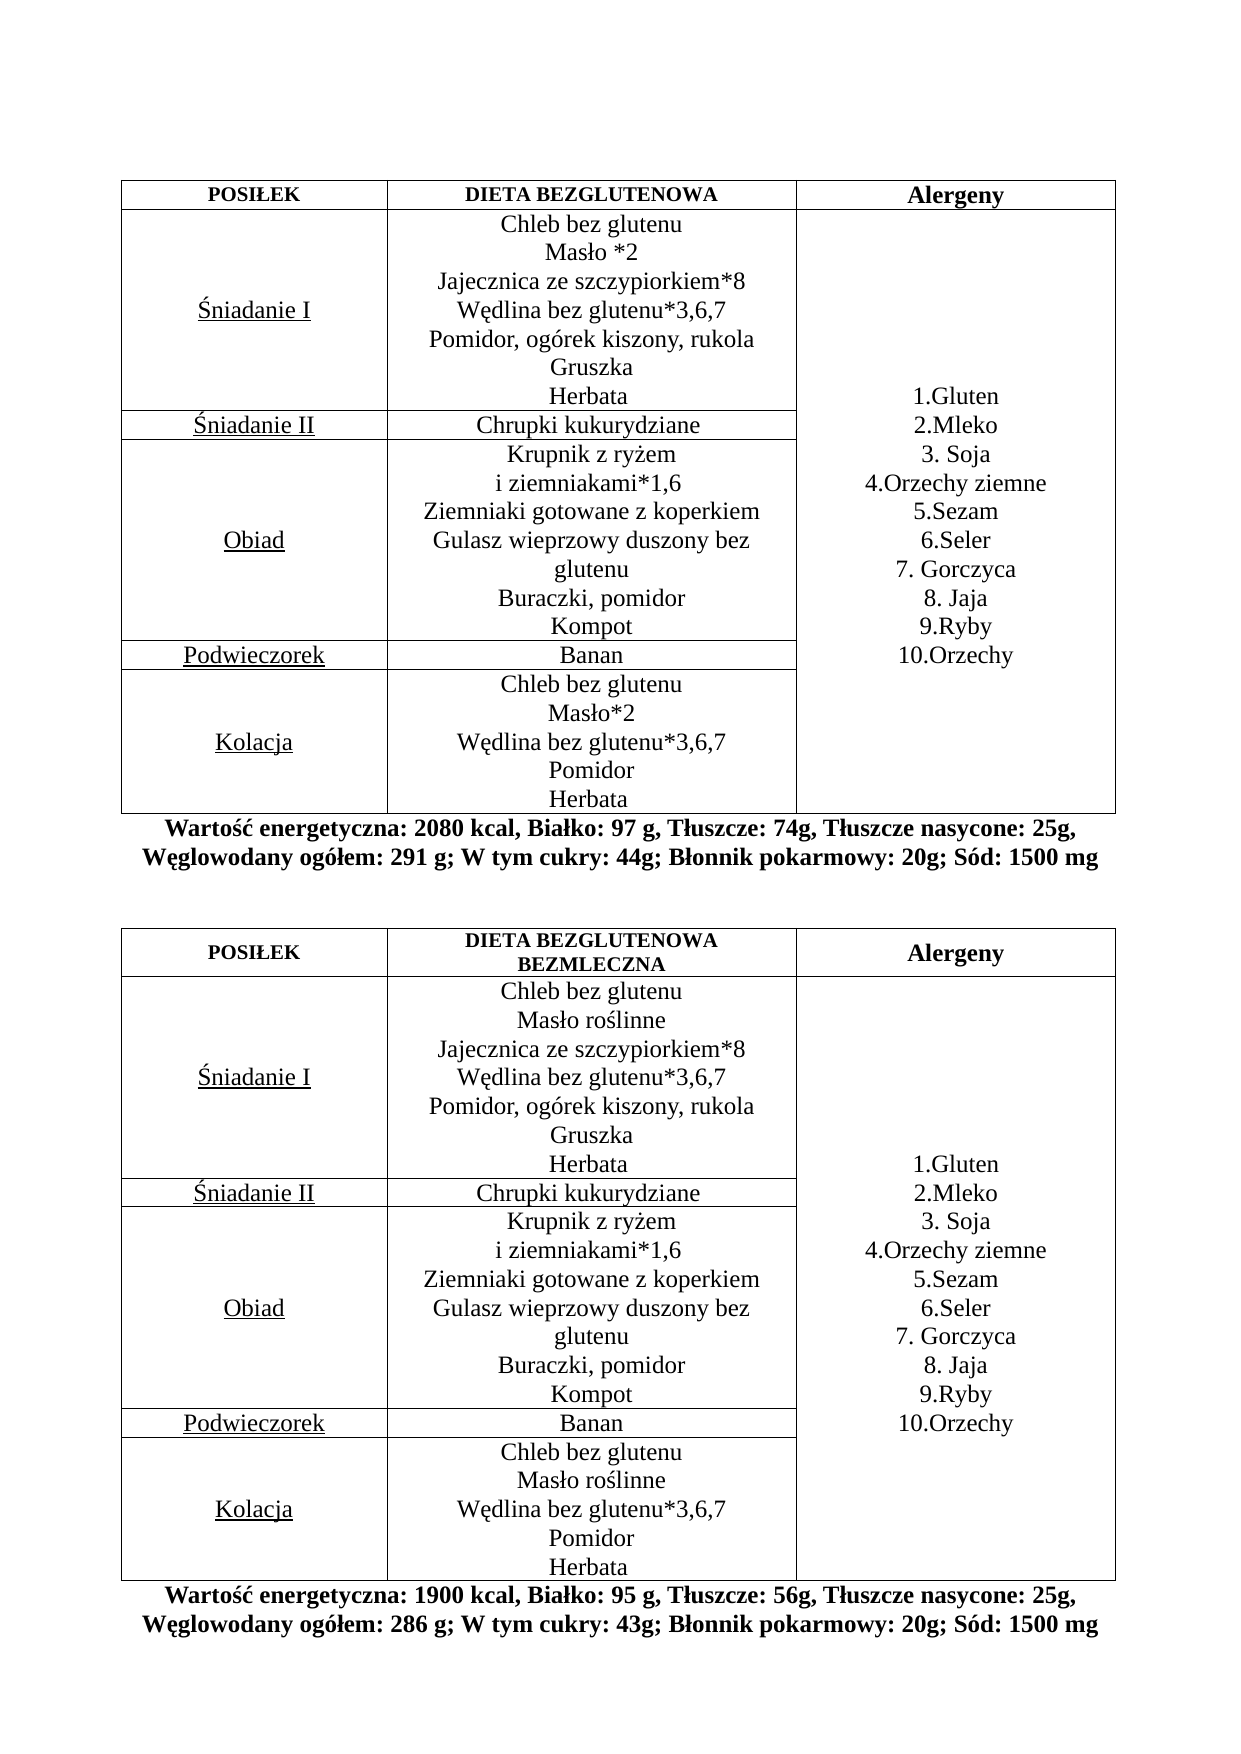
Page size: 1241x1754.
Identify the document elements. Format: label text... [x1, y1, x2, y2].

table_cell Banan [388, 641, 796, 669]
table_header DIETA BEZGLUTENOWA [388, 181, 796, 208]
table_cell Śniadanie I [122, 210, 387, 410]
table_cell Śniadanie II [122, 1179, 387, 1206]
table_cell Krupnik z ryżem i ziemniakami*1,6 Ziemniaki gotowane z koperkiem Gulasz wieprzowy duszony bez glutenu Buraczki, pomidor Kompot [388, 440, 796, 640]
table_cell Śniadanie I [122, 977, 387, 1177]
table_cell Chrupki kukurydziane [388, 1179, 796, 1206]
table_cell Chrupki kukurydziane [388, 411, 796, 439]
table_cell Podwieczorek [122, 641, 387, 669]
table_cell 1.Gluten 2.Mleko 3. Soja 4.Orzechy ziemne 5.Sezam 6.Seler 7. Gorczyca 8. Jaja 9.Ryby 10.Orzechy [797, 210, 1115, 813]
table_header DIETA BEZGLUTENOWA BEZMLECZNA [388, 929, 796, 976]
table_header Alergeny [797, 929, 1115, 976]
table_cell Krupnik z ryżem i ziemniakami*1,6 Ziemniaki gotowane z koperkiem Gulasz wieprzowy duszony bez glutenu Buraczki, pomidor Kompot [388, 1207, 796, 1408]
table_cell Obiad [122, 1207, 387, 1408]
table_cell Podwieczorek [122, 1409, 387, 1437]
table_header Alergeny [797, 181, 1115, 208]
text Wartość energetyczna: 1900 kcal, Białko: 95 g, Tłuszcze: 56g, Tłuszcze nasycone: 25g, Węglowodany ogółem: 286 g; W tym cukry: 43g; Błonnik pokarmowy: 20g; Sód: 1500 mg [118, 1581, 1122, 1638]
table_cell 1.Gluten 2.Mleko 3. Soja 4.Orzechy ziemne 5.Sezam 6.Seler 7. Gorczyca 8. Jaja 9.Ryby 10.Orzechy [797, 977, 1115, 1580]
text Wartość energetyczna: 2080 kcal, Białko: 97 g, Tłuszcze: 74g, Tłuszcze nasycone: 25g, Węglowodany ogółem: 291 g; W tym cukry: 44g; Błonnik pokarmowy: 20g; Sód: 1500 mg [118, 813, 1122, 870]
table_cell Śniadanie II [122, 411, 387, 439]
table_header POSIŁEK [122, 181, 387, 208]
table_cell Obiad [122, 440, 387, 640]
table_header POSIŁEK [122, 929, 387, 976]
table_cell Chleb bez glutenu Masło *2 Jajecznica ze szczypiorkiem*8 Wędlina bez glutenu*3,6,7 Pomidor, ogórek kiszony, rukola Gruszka Herbata [388, 210, 796, 410]
table_cell Kolacja [122, 670, 387, 813]
table_cell Kolacja [122, 1438, 387, 1580]
table_cell Chleb bez glutenu Masło*2 Wędlina bez glutenu*3,6,7 Pomidor Herbata [388, 670, 796, 813]
table_cell Chleb bez glutenu Masło roślinne Jajecznica ze szczypiorkiem*8 Wędlina bez glutenu*3,6,7 Pomidor, ogórek kiszony, rukola Gruszka Herbata [388, 977, 796, 1177]
table_cell Chleb bez glutenu Masło roślinne Wędlina bez glutenu*3,6,7 Pomidor Herbata [388, 1438, 796, 1580]
table_cell Banan [388, 1409, 796, 1437]
